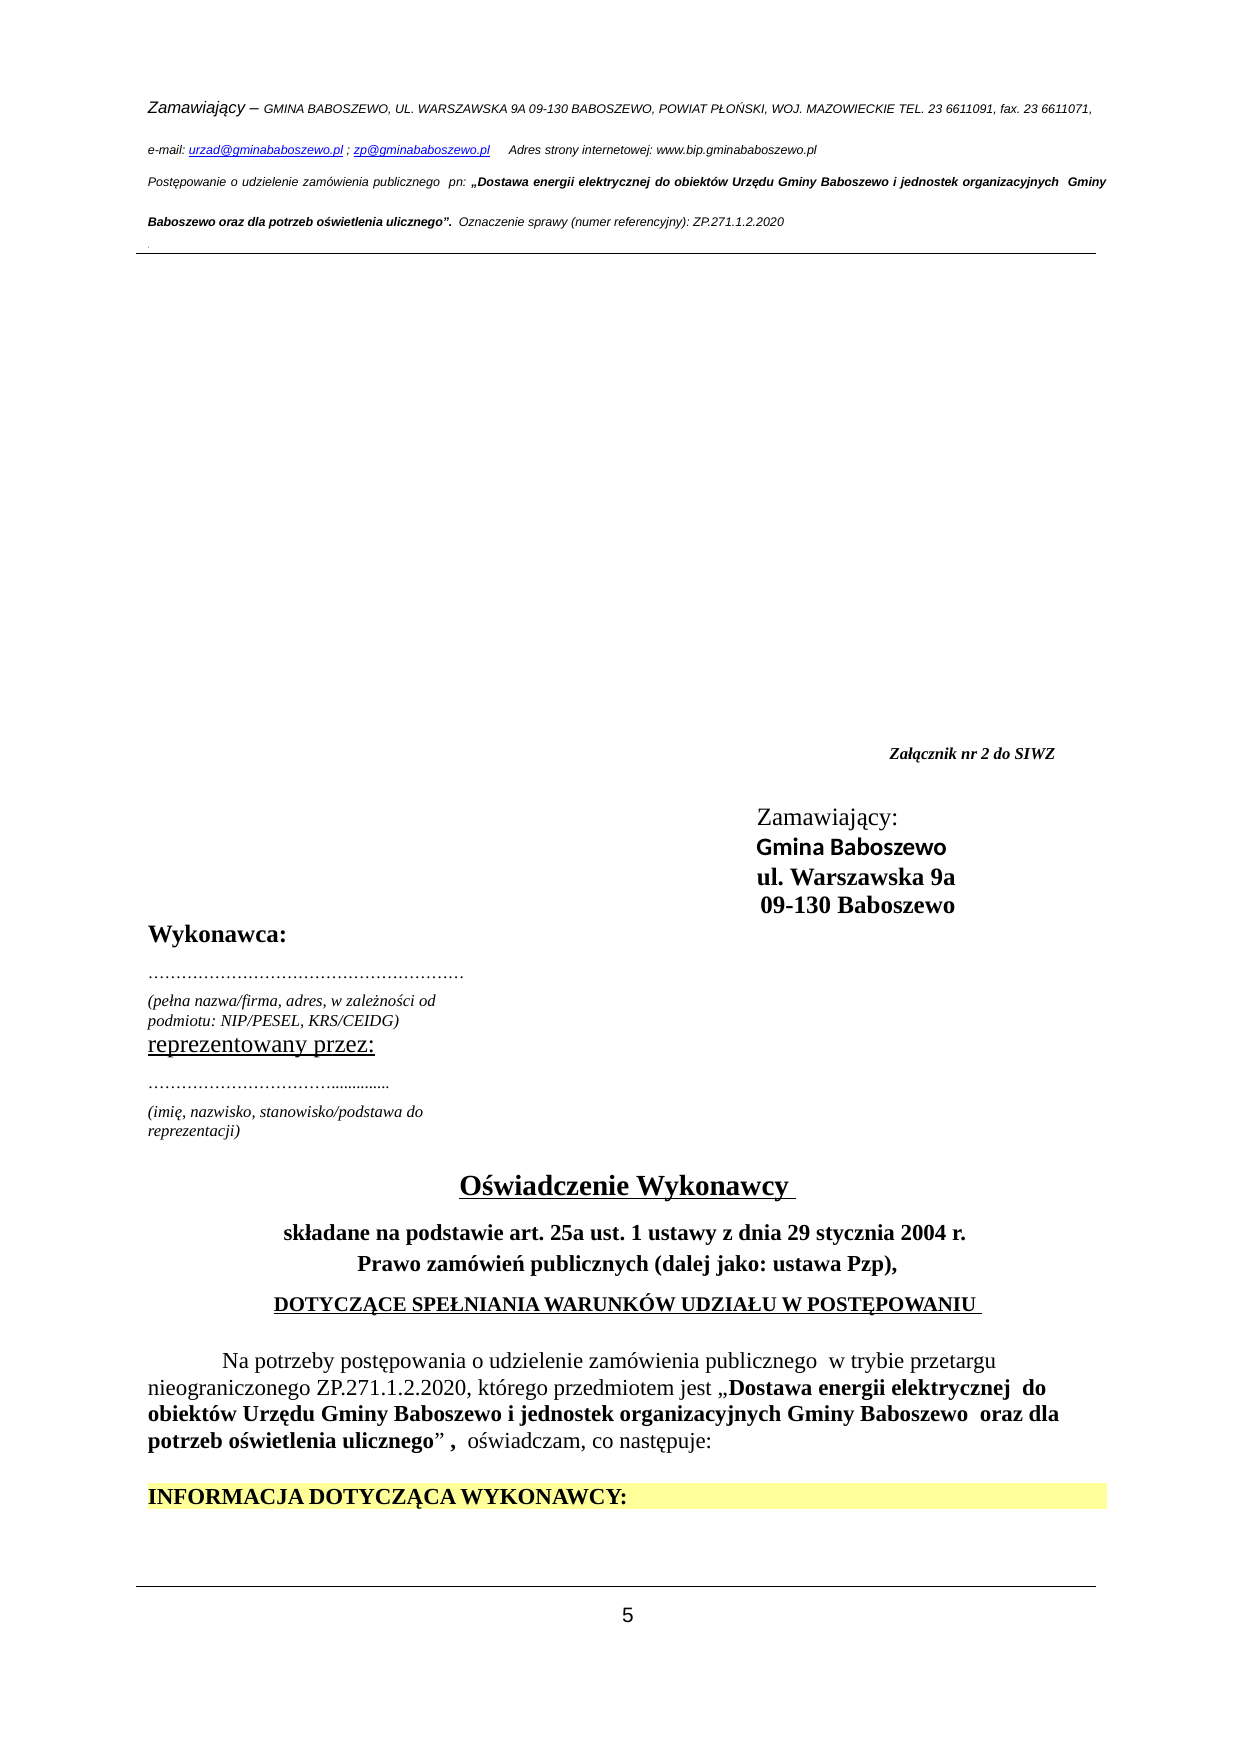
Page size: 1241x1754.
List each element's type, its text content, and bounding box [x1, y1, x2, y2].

text …………………………….............. [148, 1073, 487, 1092]
text reprezentowany przez: [148, 1029, 1107, 1058]
text Prawo zamówień publicznych (dalej jako: ustawa Pzp), [148, 1250, 1107, 1276]
text Wykonawca: [148, 919, 1107, 948]
text INFORMACJA DOTYCZĄCA WYKONAWCY: [148, 1483, 1107, 1509]
text (pełna nazwa/firma, adres, w zależności od podmiotu: NIP/PESEL, KRS/CEIDG) [148, 991, 487, 1029]
text Zamawiający: Gmina Baboszewo ul. Warszawska 9a [694, 802, 1107, 891]
text składane na podstawie art. 25a ust. 1 ustawy z dnia 29 stycznia 2004 r. [148, 1219, 1107, 1246]
text Na potrzeby postępowania o udzielenie zamówienia publicznego w trybie przetargu nieograniczonego ZP.271.1.2.2020, którego przedmiotem jest „Dostawa energii elektrycznej do obiektów Urzędu Gminy Baboszewo i jednostek organizacyjnych Gminy Baboszewo oraz dla potrzeb oświetlenia ulicznego” , oświadczam, co następuje: [148, 1348, 1107, 1453]
text Oświadczenie Wykonawcy [148, 1168, 1107, 1202]
text 09-130 Baboszewo [148, 891, 1107, 919]
text ………………………………………………… [148, 962, 487, 982]
text DOTYCZĄCE SPEŁNIANIA WARUNKÓW UDZIAŁU W POSTĘPOWANIU [148, 1292, 1107, 1344]
text Załącznik nr 2 do SIWZ [148, 738, 1107, 764]
text (imię, nazwisko, stanowisko/podstawa do reprezentacji) [148, 1101, 487, 1140]
